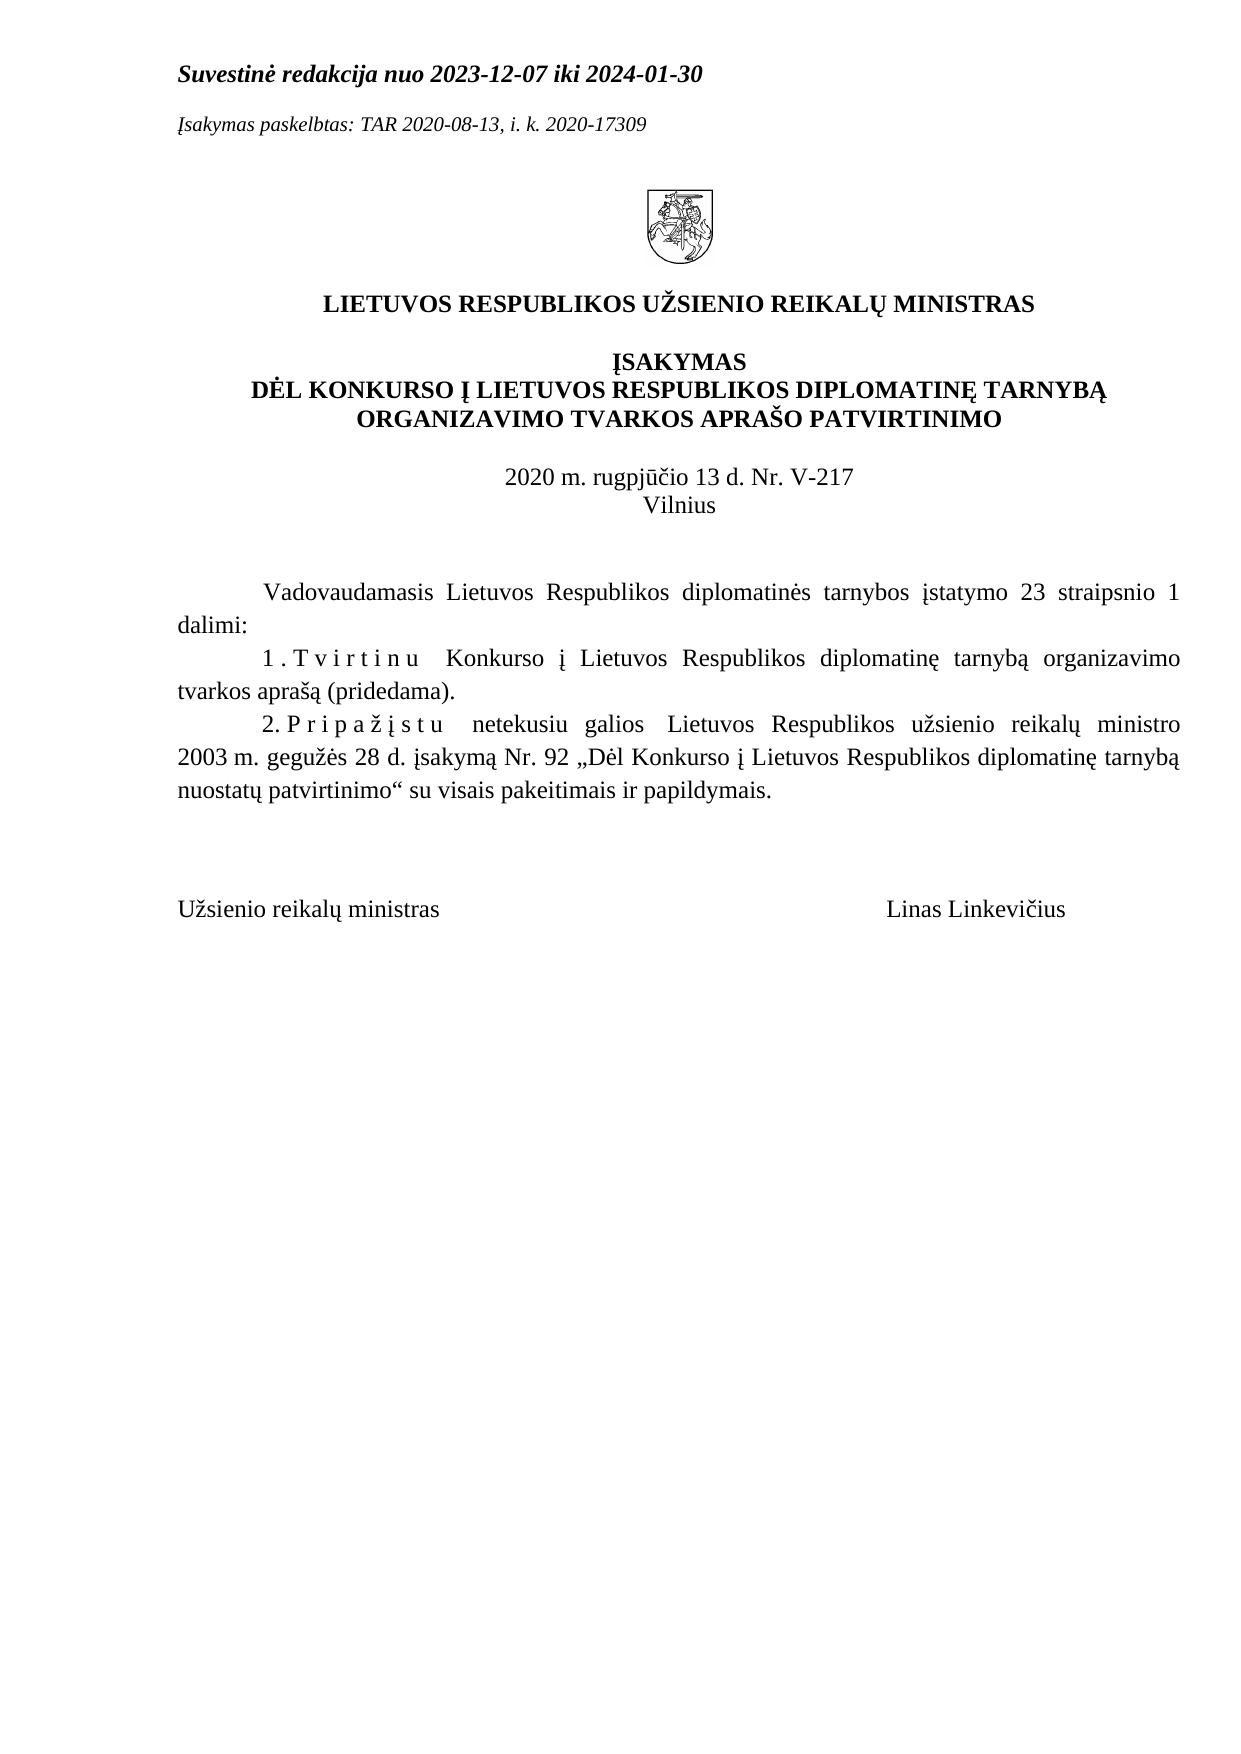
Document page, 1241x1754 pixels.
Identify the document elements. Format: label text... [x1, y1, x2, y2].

text Užsienio reikalų ministras Linas Linkevičius [177, 894, 1181, 923]
text 1.Tvirtinu Konkurso į Lietuvos Respublikos diplomatinę tarnybą organizavimo tvarkos aprašą (pridedama). [177, 643, 1181, 704]
text Suvestinė redakcija nuo 2023-12-07 iki 2024-01-30 [177, 59, 1181, 88]
text 2.Pripažįstu netekusiu galios Lietuvos Respublikos užsienio reikalų ministro 2003 m. gegužės 28 d. įsakymą Nr. 92 „Dėl Konkurso į Lietuvos Respublikos diplomatinę tarnybą nuostatų patvirtinimo“ su visais pakeitimais ir papildymais. [177, 709, 1181, 803]
text ĮSAKYMAS [177, 347, 1181, 375]
text Vilnius [177, 490, 1181, 519]
text LIETUVOS RESPUBLIKOS UŽSIENIO REIKALŲ MINISTRAS [177, 289, 1181, 318]
text 2020 m. rugpjūčio 13 d. Nr. V-217 [177, 462, 1181, 490]
text Įsakymas paskelbtas: TAR 2020-08-13, i. k. 2020-17309 [177, 112, 1181, 136]
text DĖL KONKURSO Į LIETUVOS RESPUBLIKOS DIPLOMATINĘ TARNYBĄ ORGANIZAVIMO TVARKOS APRAŠO PATVIRTINIMO [177, 375, 1181, 433]
text Vadovaudamasis Lietuvos Respublikos diplomatinės tarnybos įstatymo 23 straipsnio 1 dalimi: [177, 577, 1181, 638]
